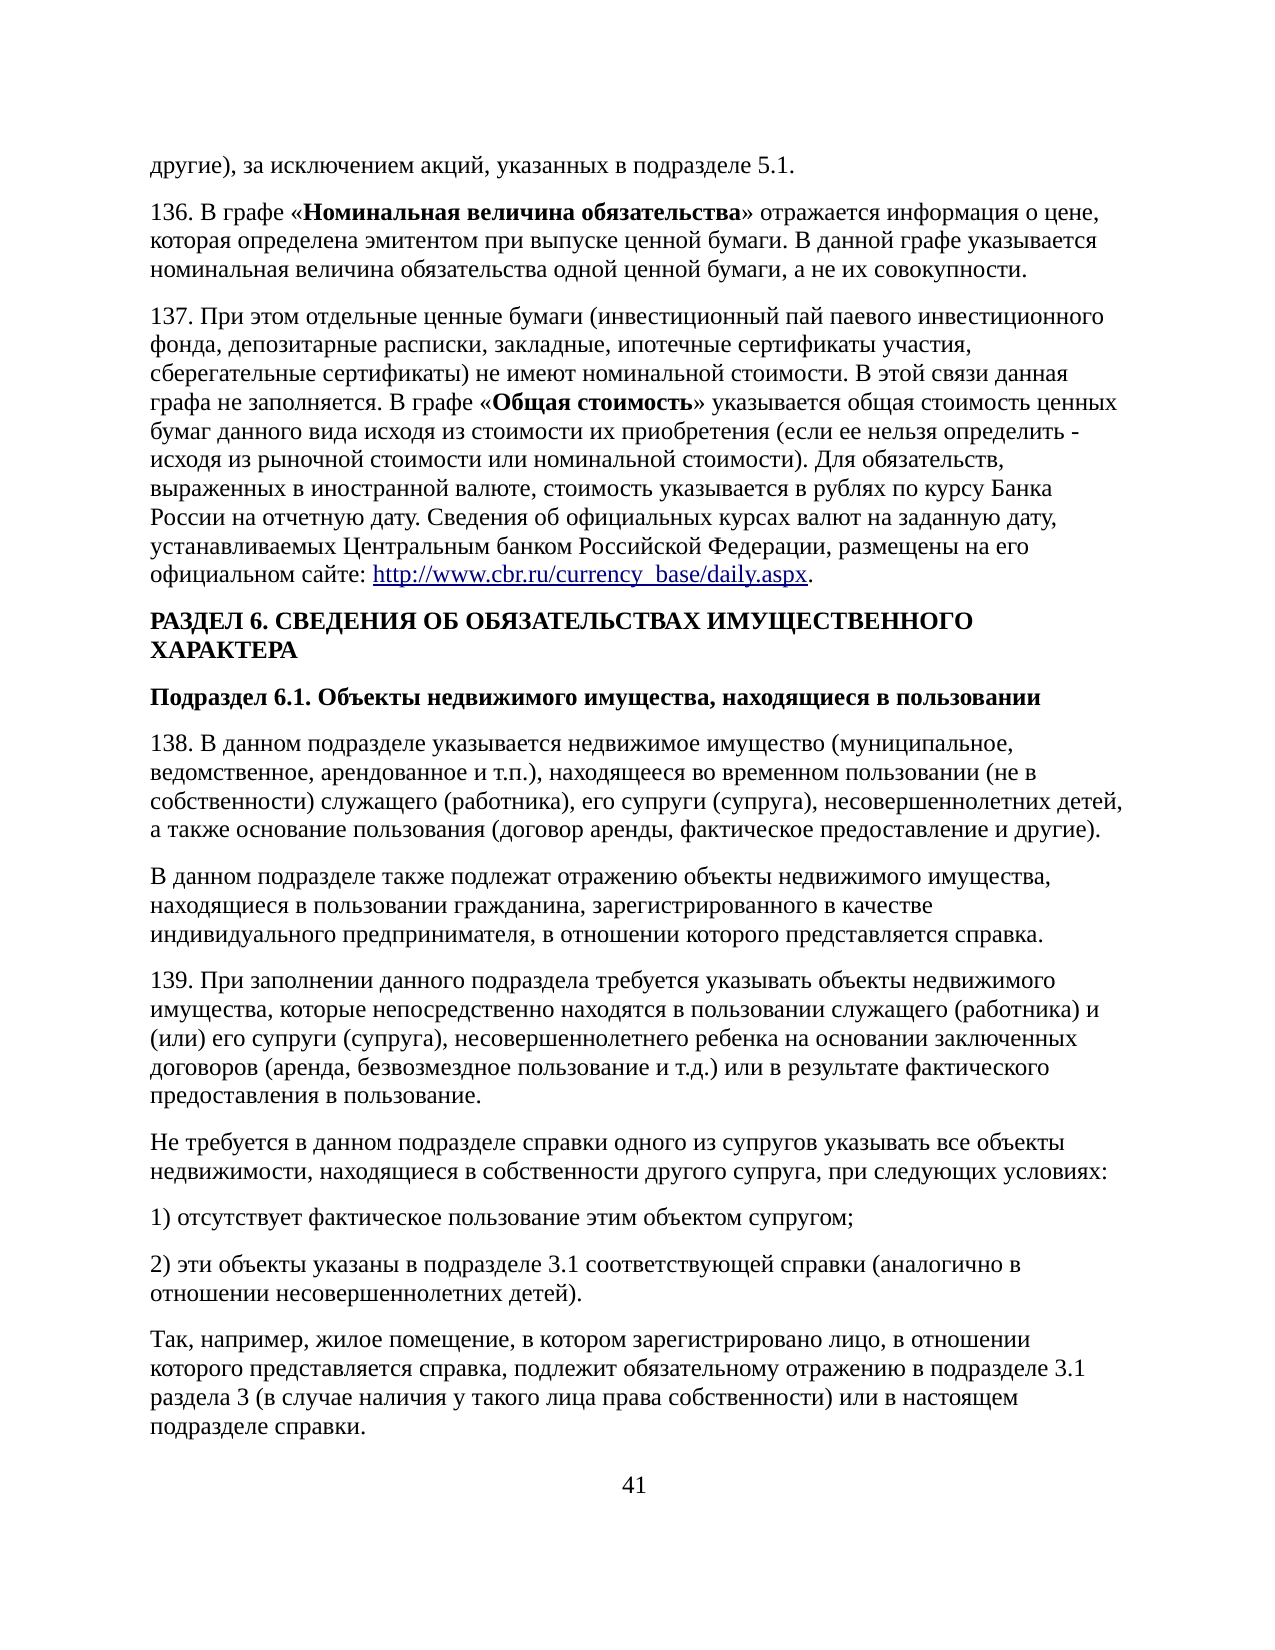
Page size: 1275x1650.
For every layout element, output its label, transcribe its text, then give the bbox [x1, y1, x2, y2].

text другие), за исключением акций, указанных в подразделе 5.1. [150, 150, 1125, 179]
text В данном подразделе также подлежат отражению объекты недвижимого имущества, находящиеся в пользовании гражданина, зарегистрированного в качестве индивидуального предпринимателя, в отношении которого представляется справка. [150, 861, 1125, 947]
text 137. При этом отдельные ценные бумаги (инвестиционный пай паевого инвестиционного фонда, депозитарные расписки, закладные, ипотечные сертификаты участия, сберегательные сертификаты) не имеют номинальной стоимости. В этой связи данная графа не заполняется. В графе «Общая стоимость» указывается общая стоимость ценных бумаг данного вида исходя из стоимости их приобретения (если ее нельзя определить - исходя из рыночной стоимости или номинальной стоимости). Для обязательств, выраженных в иностранной валюте, стоимость указывается в рублях по курсу Банка России на отчетную дату. Сведения об официальных курсах валют на заданную дату, устанавливаемых Центральным банком Российской Федерации, размещены на его официальном сайте: http://www.cbr.ru/currency_base/daily.aspx. [150, 301, 1125, 588]
text 136. В графе «Номинальная величина обязательства» отражается информация о цене, которая определена эмитентом при выпуске ценной бумаги. В данной графе указывается номинальная величина обязательства одной ценной бумаги, а не их совокупности. [150, 197, 1125, 283]
text 138. В данном подразделе указывается недвижимое имущество (муниципальное, ведомственное, арендованное и т.п.), находящееся во временном пользовании (не в собственности) служащего (работника), его супруги (супруга), несовершеннолетних детей, а также основание пользования (договор аренды, фактическое предоставление и другие). [150, 728, 1125, 843]
text Так, например, жилое помещение, в котором зарегистрировано лицо, в отношении которого представляется справка, подлежит обязательному отражению в подразделе 3.1 раздела 3 (в случае наличия у такого лица права собственности) или в настоящем подразделе справки. [150, 1324, 1125, 1439]
text Не требуется в данном подразделе справки одного из супругов указывать все объекты недвижимости, находящиеся в собственности другого супруга, при следующих условиях: [150, 1127, 1125, 1184]
text 139. При заполнении данного подраздела требуется указывать объекты недвижимого имущества, которые непосредственно находятся в пользовании служащего (работника) и (или) его супруги (супруга), несовершеннолетнего ребенка на основании заключенных договоров (аренда, безвозмездное пользование и т.д.) или в результате фактического предоставления в пользование. [150, 965, 1125, 1109]
text 2) эти объекты указаны в подразделе 3.1 соответствующей справки (аналогично в отношении несовершеннолетних детей). [150, 1249, 1125, 1307]
text Подраздел 6.1. Объекты недвижимого имущества, находящиеся в пользовании [150, 682, 1125, 710]
text 1) отсутствует фактическое пользование этим объектом супругом; [150, 1202, 1125, 1231]
text РАЗДЕЛ 6. СВЕДЕНИЯ ОБ ОБЯЗАТЕЛЬСТВАХ ИМУЩЕСТВЕННОГО ХАРАКТЕРА [150, 606, 1125, 664]
